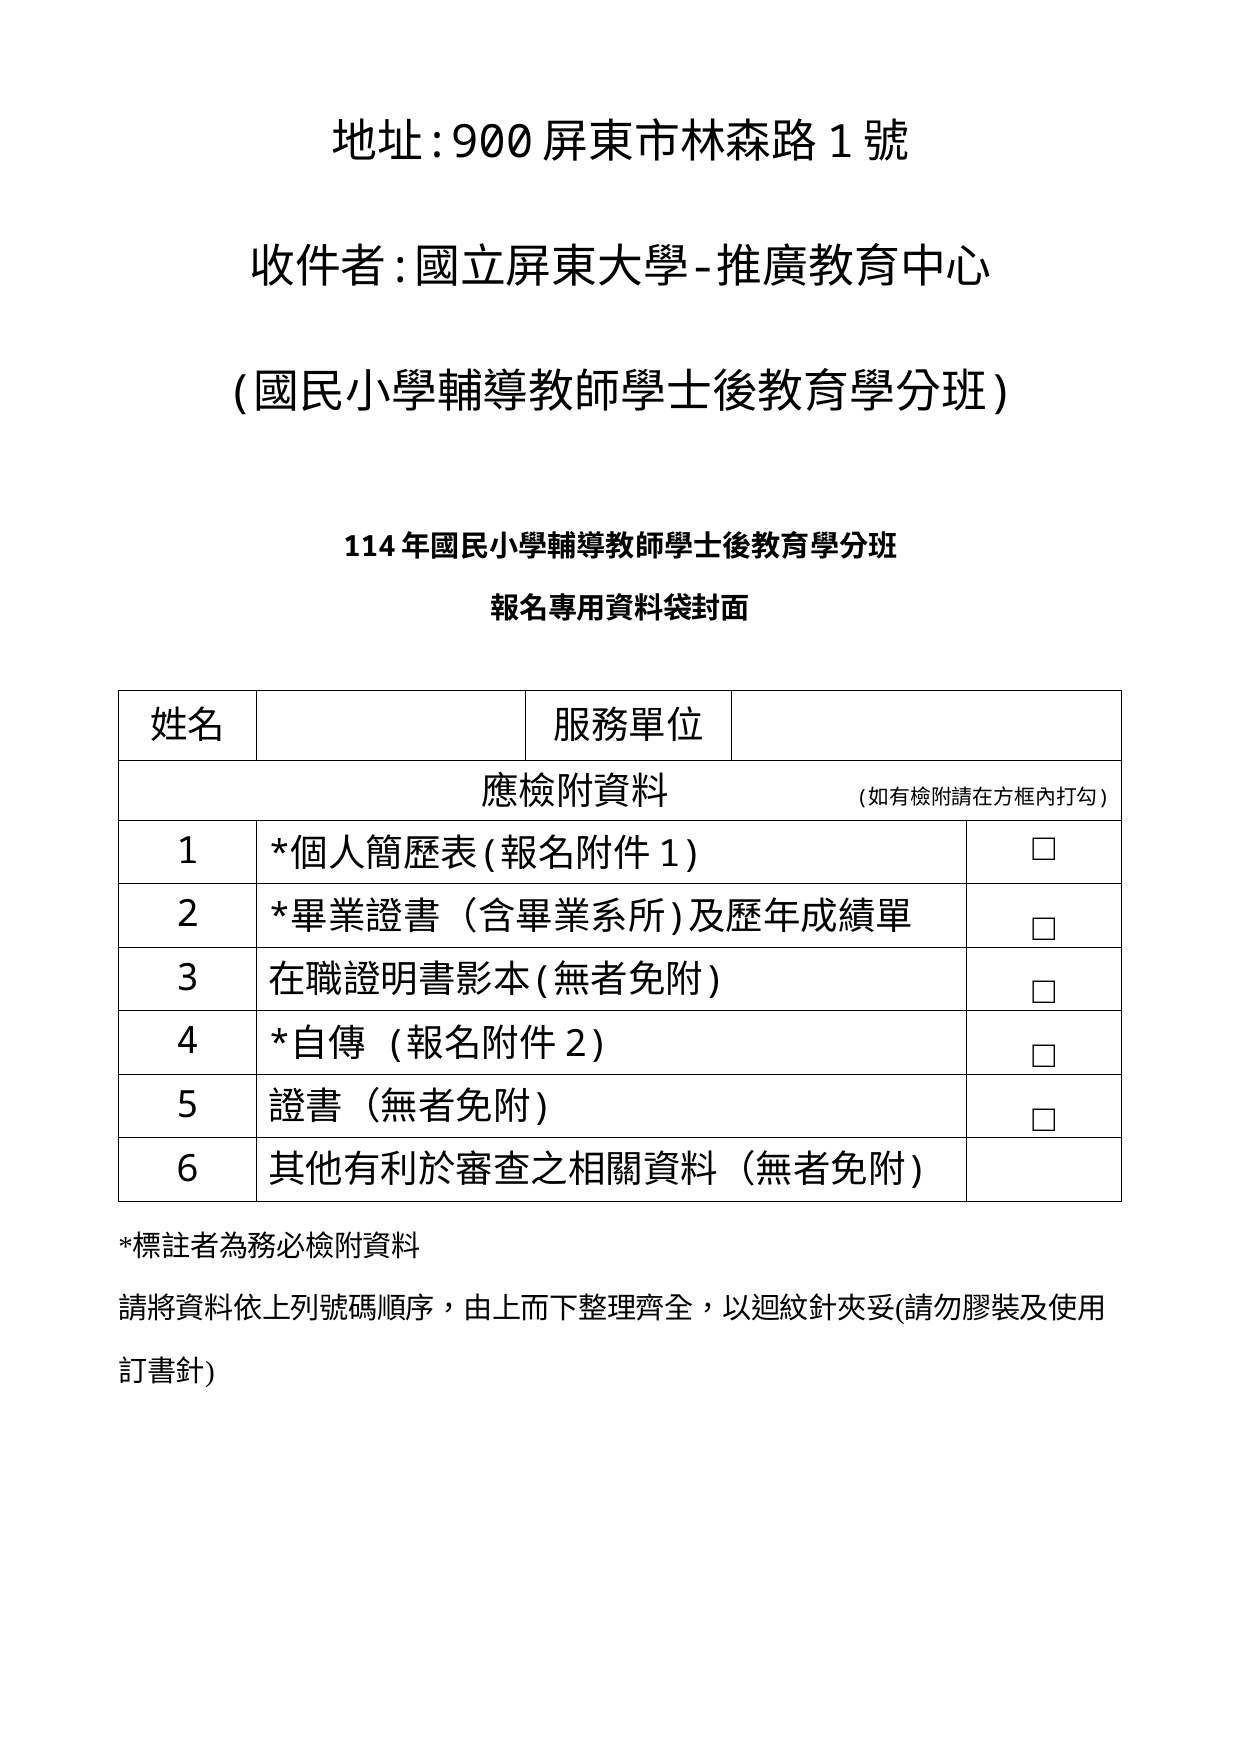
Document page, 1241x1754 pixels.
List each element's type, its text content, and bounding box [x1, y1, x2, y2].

table_cell *個人簡歷表(報名附件1) [257, 821, 966, 883]
table_header [732, 691, 1121, 760]
table_cell 4 [119, 1011, 256, 1074]
table_cell 2 [119, 884, 256, 947]
table_cell □ [967, 821, 1121, 883]
table_cell 證書（無者免附) [257, 1075, 966, 1137]
text 地址:900屏東市林森路1號 [118, 64, 1122, 189]
table_cell 5 [119, 1075, 256, 1137]
table_header 姓名 [119, 691, 256, 760]
text 請將資料依上列號碼順序，由上而下整理齊全，以迴紋針夾妥(請勿膠裝及使用訂書針) [118, 1264, 1122, 1389]
table_cell □ [967, 884, 1121, 947]
table_cell □ [967, 948, 1121, 1010]
table_cell [967, 1138, 1121, 1201]
table_header 服務單位 [526, 691, 731, 760]
table_cell *畢業證書（含畢業系所)及歷年成績單 [257, 884, 966, 947]
table_cell 1 [119, 821, 256, 883]
text (國民小學輔導教師學士後教育學分班) [118, 314, 1122, 439]
table_cell 其他有利於審查之相關資料（無者免附) [257, 1138, 966, 1201]
text 114年國民小學輔導教師學士後教育學分班 [118, 502, 1122, 564]
text *標註者為務必檢附資料 [118, 1202, 1122, 1264]
table_cell □ [967, 1011, 1121, 1074]
text 收件者:國立屏東大學-推廣教育中心 [118, 189, 1122, 314]
table_cell 6 [119, 1138, 256, 1201]
text 報名專用資料袋封面 [118, 564, 1122, 627]
table_cell *自傳 (報名附件2) [257, 1011, 966, 1074]
table_cell 3 [119, 948, 256, 1010]
table_cell □ [967, 1075, 1121, 1137]
table_cell 在職證明書影本(無者免附) [257, 948, 966, 1010]
table_cell 應檢附資料 (如有檢附請在方框內打勾) [119, 761, 1121, 819]
table_header [257, 691, 525, 760]
